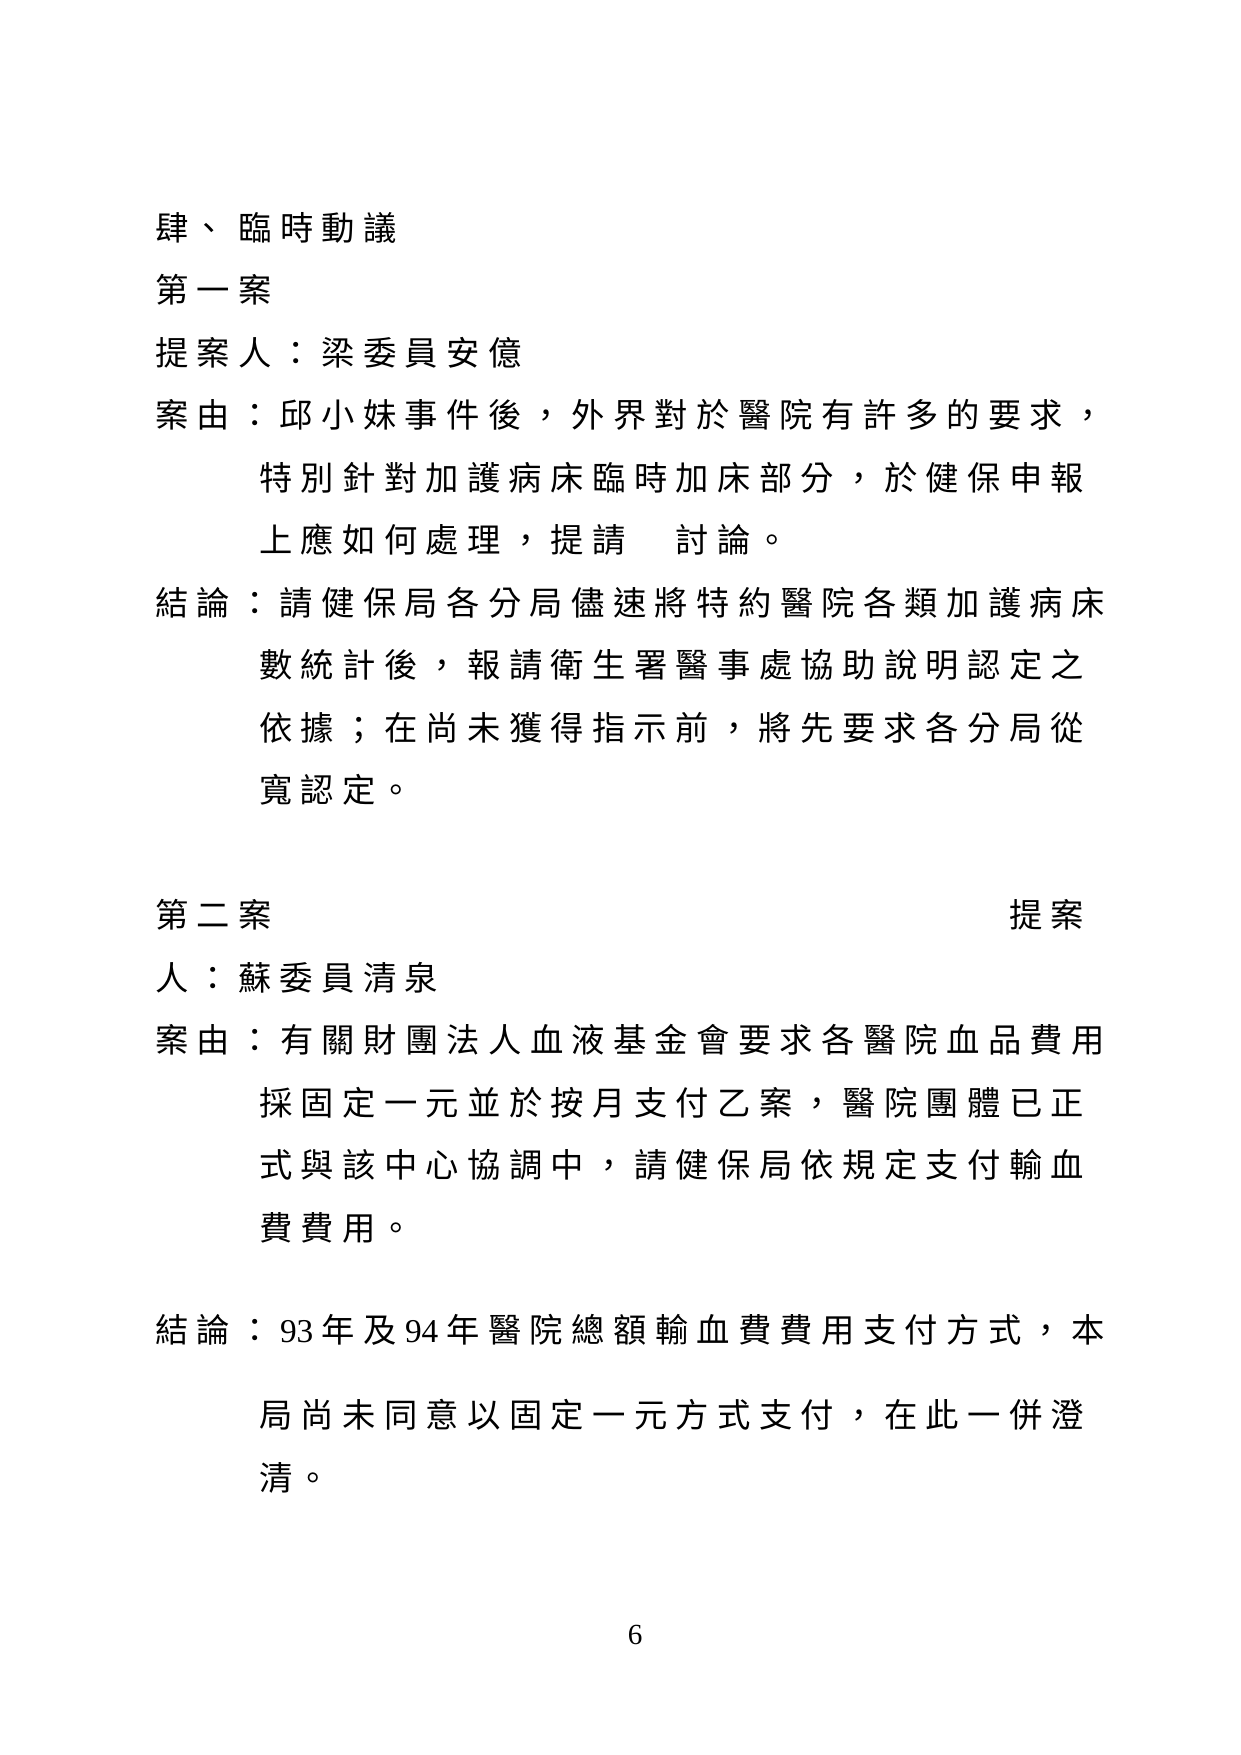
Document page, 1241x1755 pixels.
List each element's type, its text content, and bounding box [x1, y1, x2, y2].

text 結論：93年及94年醫院總額輸血費費用支付方式，本局尚未同意以固定一元方式支付，在此一併澄清。 [151, 1247, 1119, 1497]
text 第一案 [151, 247, 1119, 309]
text 肆、臨時動議 [151, 184, 1119, 247]
text 案由：有關財團法人血液基金會要求各醫院血品費用採固定一元並於按月支付乙案，醫院團體已正式與該中心協調中，請健保局依規定支付輸血費費用。 [151, 997, 1119, 1247]
text 第二案 提案人：蘇委員清泉 [151, 872, 1119, 997]
text 案由：邱小妹事件後，外界對於醫院有許多的要求，特別針對加護病床臨時加床部分，於健保申報上應如何處理，提請 討論。 [151, 372, 1119, 559]
text 提案人：梁委員安億 [151, 309, 1119, 372]
text 結論：請健保局各分局儘速將特約醫院各類加護病床數統計後，報請衛生署醫事處協助說明認定之依據；在尚未獲得指示前，將先要求各分局從寬認定。 [151, 559, 1119, 809]
